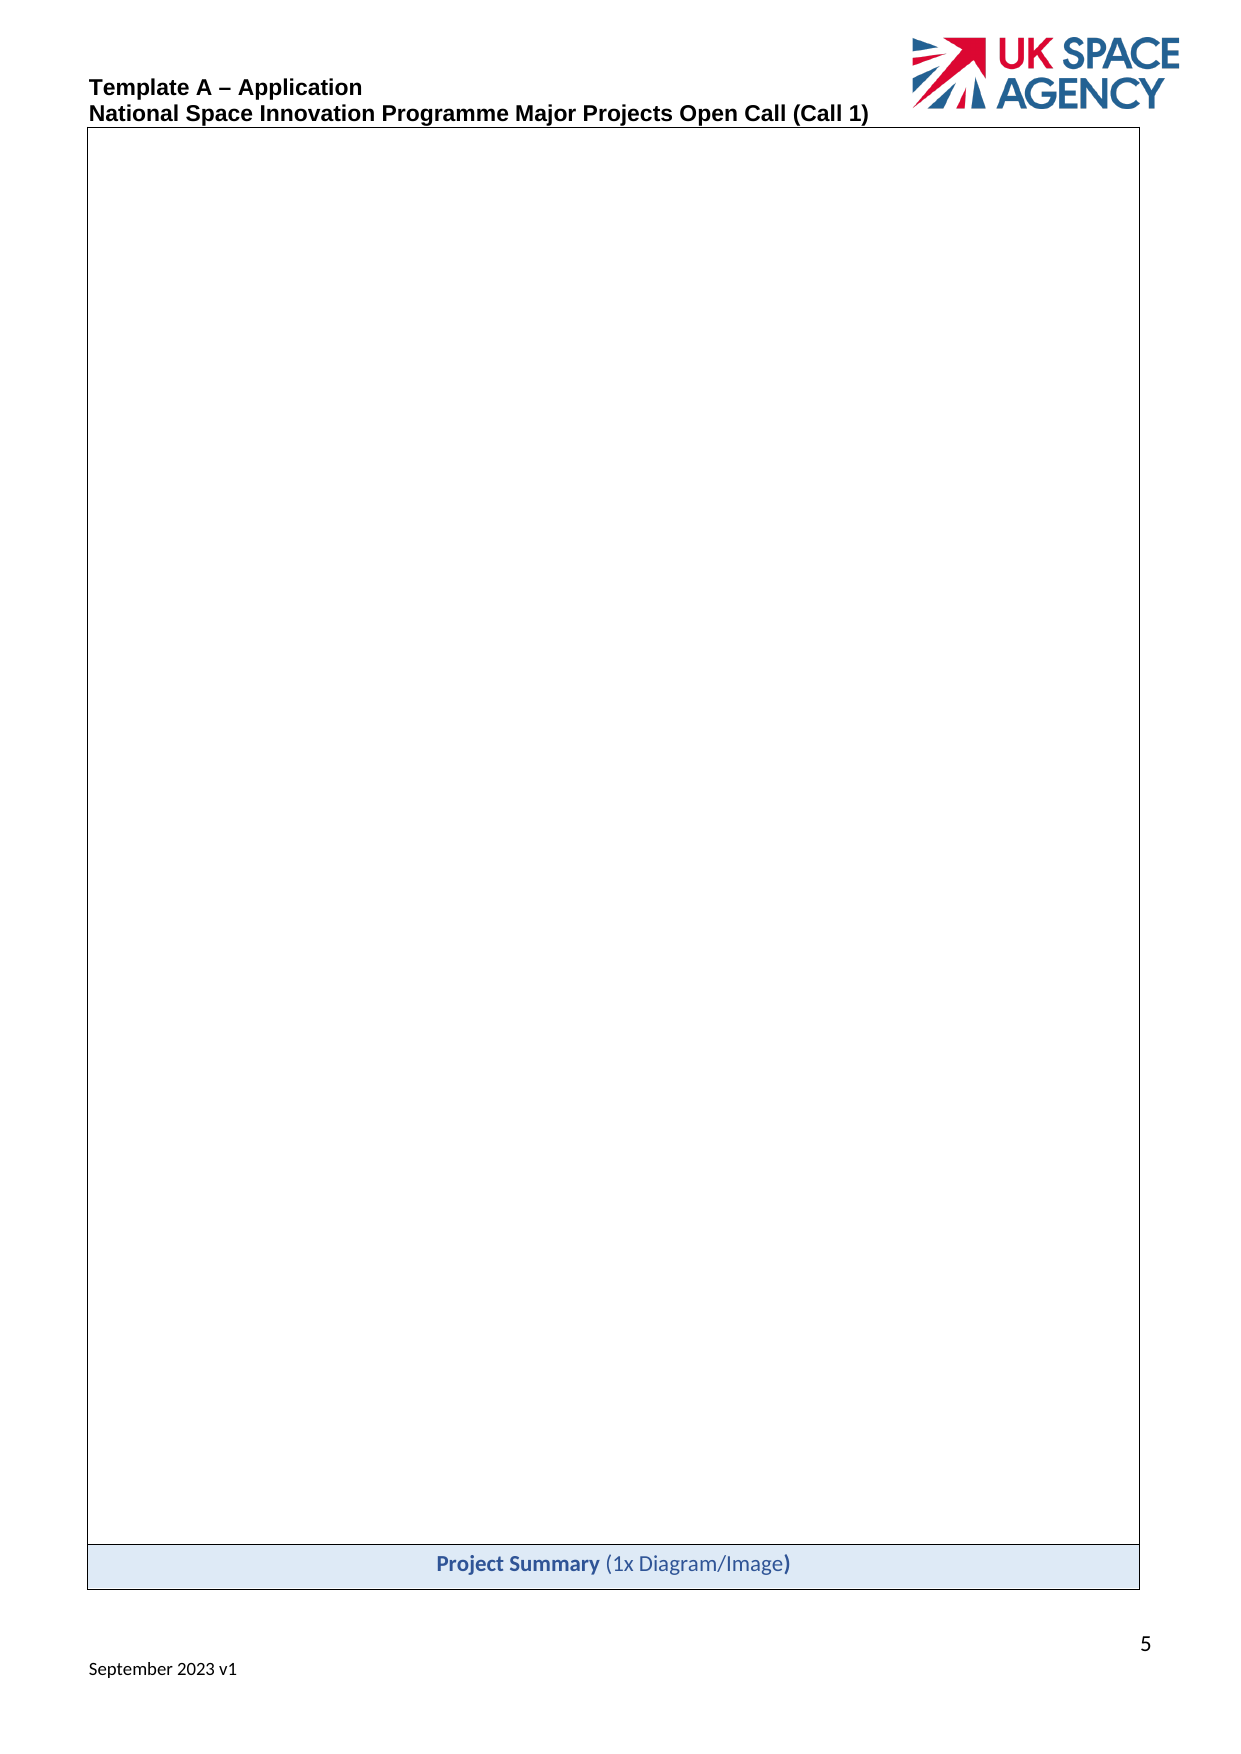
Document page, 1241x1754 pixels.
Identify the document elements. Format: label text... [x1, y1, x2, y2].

table_cell [88, 128, 1139, 1544]
table_cell [1140, 127, 1149, 1544]
table_cell [1140, 1544, 1149, 1588]
table_cell Project Summary (1x Diagram/Image) [88, 1545, 1139, 1588]
